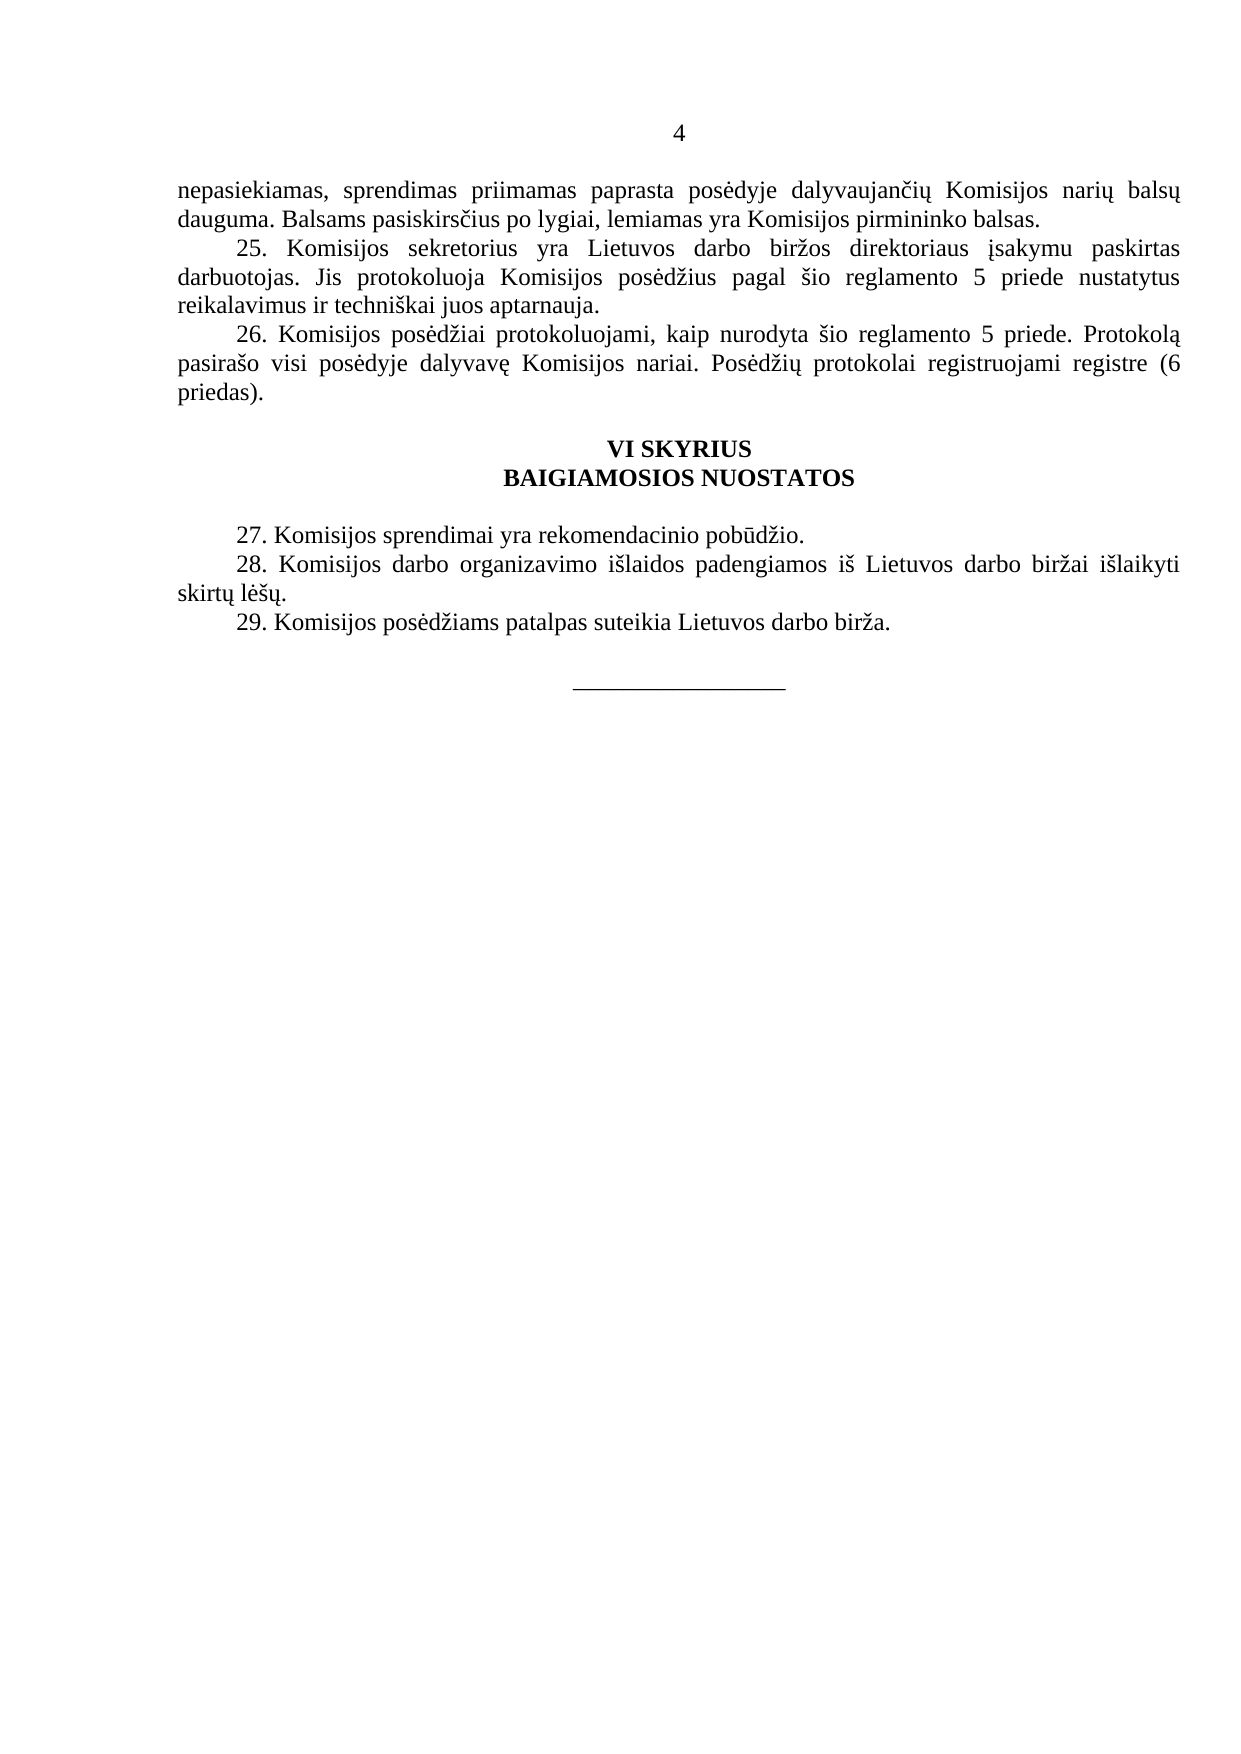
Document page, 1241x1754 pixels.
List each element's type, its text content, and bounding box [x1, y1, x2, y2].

text nepasiekiamas, sprendimas priimamas paprasta posėdyje dalyvaujančių Komisijos narių balsų dauguma. Balsams pasiskirsčius po lygiai, lemiamas yra Komisijos pirmininko balsas. [177, 176, 1181, 233]
text 28. Komisijos darbo organizavimo išlaidos padengiamos iš Lietuvos darbo biržai išlaikyti skirtų lėšų. [177, 549, 1181, 607]
text BAIGIAMOSIOS NUOSTATOS [177, 463, 1181, 492]
text VI SKYRIUS [177, 434, 1181, 463]
text 27. Komisijos sprendimai yra rekomendacinio pobūdžio. [177, 521, 1181, 549]
text 26. Komisijos posėdžiai protokoluojami, kaip nurodyta šio reglamento 5 priede. Protokolą pasirašo visi posėdyje dalyvavę Komisijos nariai. Posėdžių protokolai registruojami registre (6 priedas). [177, 319, 1181, 406]
text 25. Komisijos sekretorius yra Lietuvos darbo biržos direktoriaus įsakymu paskirtas darbuotojas. Jis protokoluoja Komisijos posėdžius pagal šio reglamento 5 priede nustatytus reikalavimus ir techniškai juos aptarnauja. [177, 233, 1181, 319]
text _________________ [177, 664, 1181, 693]
text 29. Komisijos posėdžiams patalpas suteikia Lietuvos darbo birža. [177, 607, 1181, 636]
